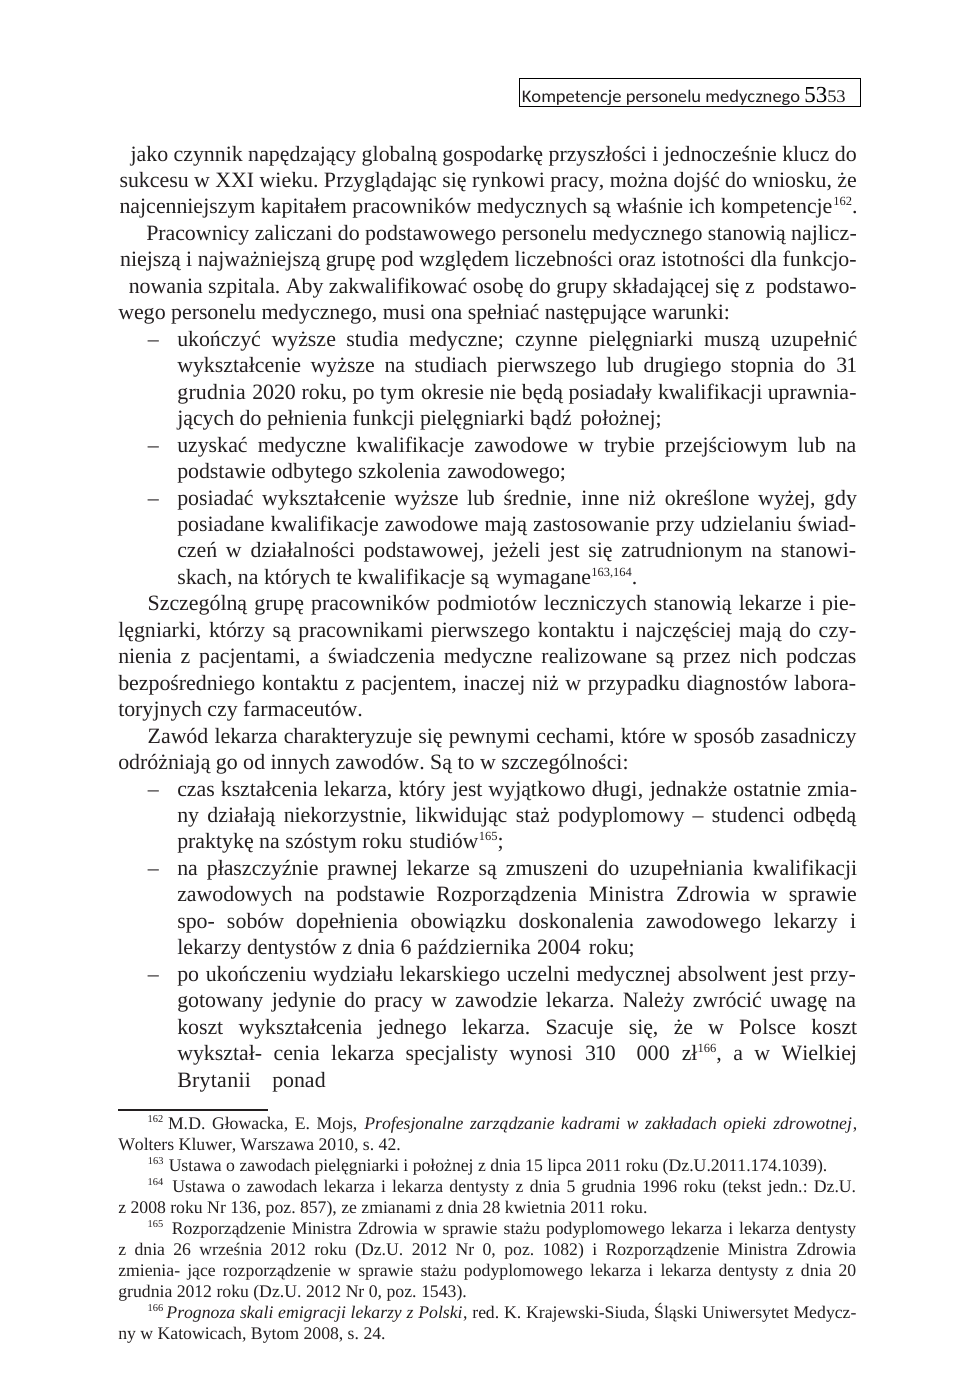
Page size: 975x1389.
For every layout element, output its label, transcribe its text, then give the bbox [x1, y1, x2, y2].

text jako czynnik napędzający globalną gospodarkę przyszłości i jednocześnie klucz do sukcesu w XXI wieku. Przyglądając się rynkowi pracy, można dojść do wniosku, że najcenniejszym kapitałem pracowników medycznych są właśnie ich kompetencje162. Pracownicy zaliczani do podstawowego personelu medycznego stanowią najlicz- niejszą i najważniejszą grupę pod względem liczebności oraz istotności dla funkcjo- nowania szpitala. Aby zakwalifikować osobę do grupy składającej się z podstawo- [106, 141, 857, 298]
text 166 Prognoza skali emigracji lekarzy z Polski, red. K. Krajewski-Siuda, Śląski Uniwersytet Medycz- ny w Katowicach, Bytom 2008, s. 24. [118, 1302, 857, 1343]
list czas kształcenia lekarza, który jest wyjątkowo długi, jednakże ostatnie zmia- ny działają niekorzystnie, likwidując staż podyplomowy – studenci odbędą praktykę na szóstym roku studiów165; [148, 776, 857, 854]
text 164 Ustawa o zawodach lekarza i lekarza dentysty z dnia 5 grudnia 1996 roku (tekst jedn.: Dz.U. z 2008 roku Nr 136, poz. 857), ze zmianami z dnia 28 kwietnia 2011 roku. [118, 1176, 857, 1217]
list uzyskać medyczne kwalifikacje zawodowe w trybie przejściowym lub na podstawie odbytego szkolenia zawodowego; [148, 432, 857, 483]
list po ukończeniu wydziału lekarskiego uczelni medycznej absolwent jest przy- gotowany jedynie do pracy w zawodzie lekarza. Należy zwrócić uwagę na koszt wykształcenia jednego lekarza. Szacuje się, że w Polsce koszt wykształ- cenia lekarza specjalisty wynosi 310 000 zł166, a w Wielkiej Brytanii ponad [148, 961, 857, 1092]
text wego personelu medycznego, musi ona spełniać następujące warunki: [118, 299, 869, 324]
text Zawód lekarza charakteryzuje się pewnymi cechami, które w sposób zasadniczy odróżniają go od innych zawodów. Są to w szczególności: [118, 723, 857, 774]
text Szczególną grupę pracowników podmiotów leczniczych stanowią lekarze i pie- lęgniarki, którzy są pracownikami pierwszego kontaktu i najczęściej mają do czy- nienia z pacjentami, a świadczenia medyczne realizowane są przez nich podczas bezpośredniego kontaktu z pacjentem, inaczej niż w przypadku diagnostów labora- toryjnych czy farmaceutów. [118, 590, 857, 721]
list na płaszczyźnie prawnej lekarze są zmuszeni do uzupełniania kwalifikacji zawodowych na podstawie Rozporządzenia Ministra Zdrowia w sprawie spo- sobów dopełnienia obowiązku doskonalenia zawodowego lekarzy i lekarzy dentystów z dnia 6 października 2004 roku; [148, 855, 857, 959]
list ukończyć wyższe studia medyczne; czynne pielęgniarki muszą uzupełnić wykształcenie wyższe na studiach pierwszego lub drugiego stopnia do 31 grudnia 2020 roku, po tym okresie nie będą posiadały kwalifikacji uprawnia- jących do pełnienia funkcji pielęgniarki bądź położnej; [148, 326, 857, 430]
text 163 Ustawa o zawodach pielęgniarki i położnej z dnia 15 lipca 2011 roku (Dz.U.2011.174.1039). [148, 1154, 869, 1175]
text 165 Rozporządzenie Ministra Zdrowia w sprawie stażu podyplomowego lekarza i lekarza dentysty z dnia 26 września 2012 roku (Dz.U. 2012 Nr 0, poz. 1082) i Rozporządzenie Ministra Zdrowia zmienia- jące rozporządzenie w sprawie stażu podyplomowego lekarza i lekarza dentysty z dnia 20 grudnia 2012 roku (Dz.U. 2012 Nr 0, poz. 1543). [118, 1218, 857, 1301]
list posiadać wykształcenie wyższe lub średnie, inne niż określone wyżej, gdy posiadane kwalifikacje zawodowe mają zastosowanie przy udzielaniu świad- czeń w działalności podstawowej, jeżeli jest się zatrudnionym na stanowi- skach, na których te kwalifikacje są wymagane163,164. [148, 484, 857, 589]
text 162 M.D. Głowacka, E. Mojs, Profesjonalne zarządzanie kadrami w zakładach opieki zdrowotnej, Wolters Kluwer, Warszawa 2010, s. 42. [118, 1106, 857, 1154]
